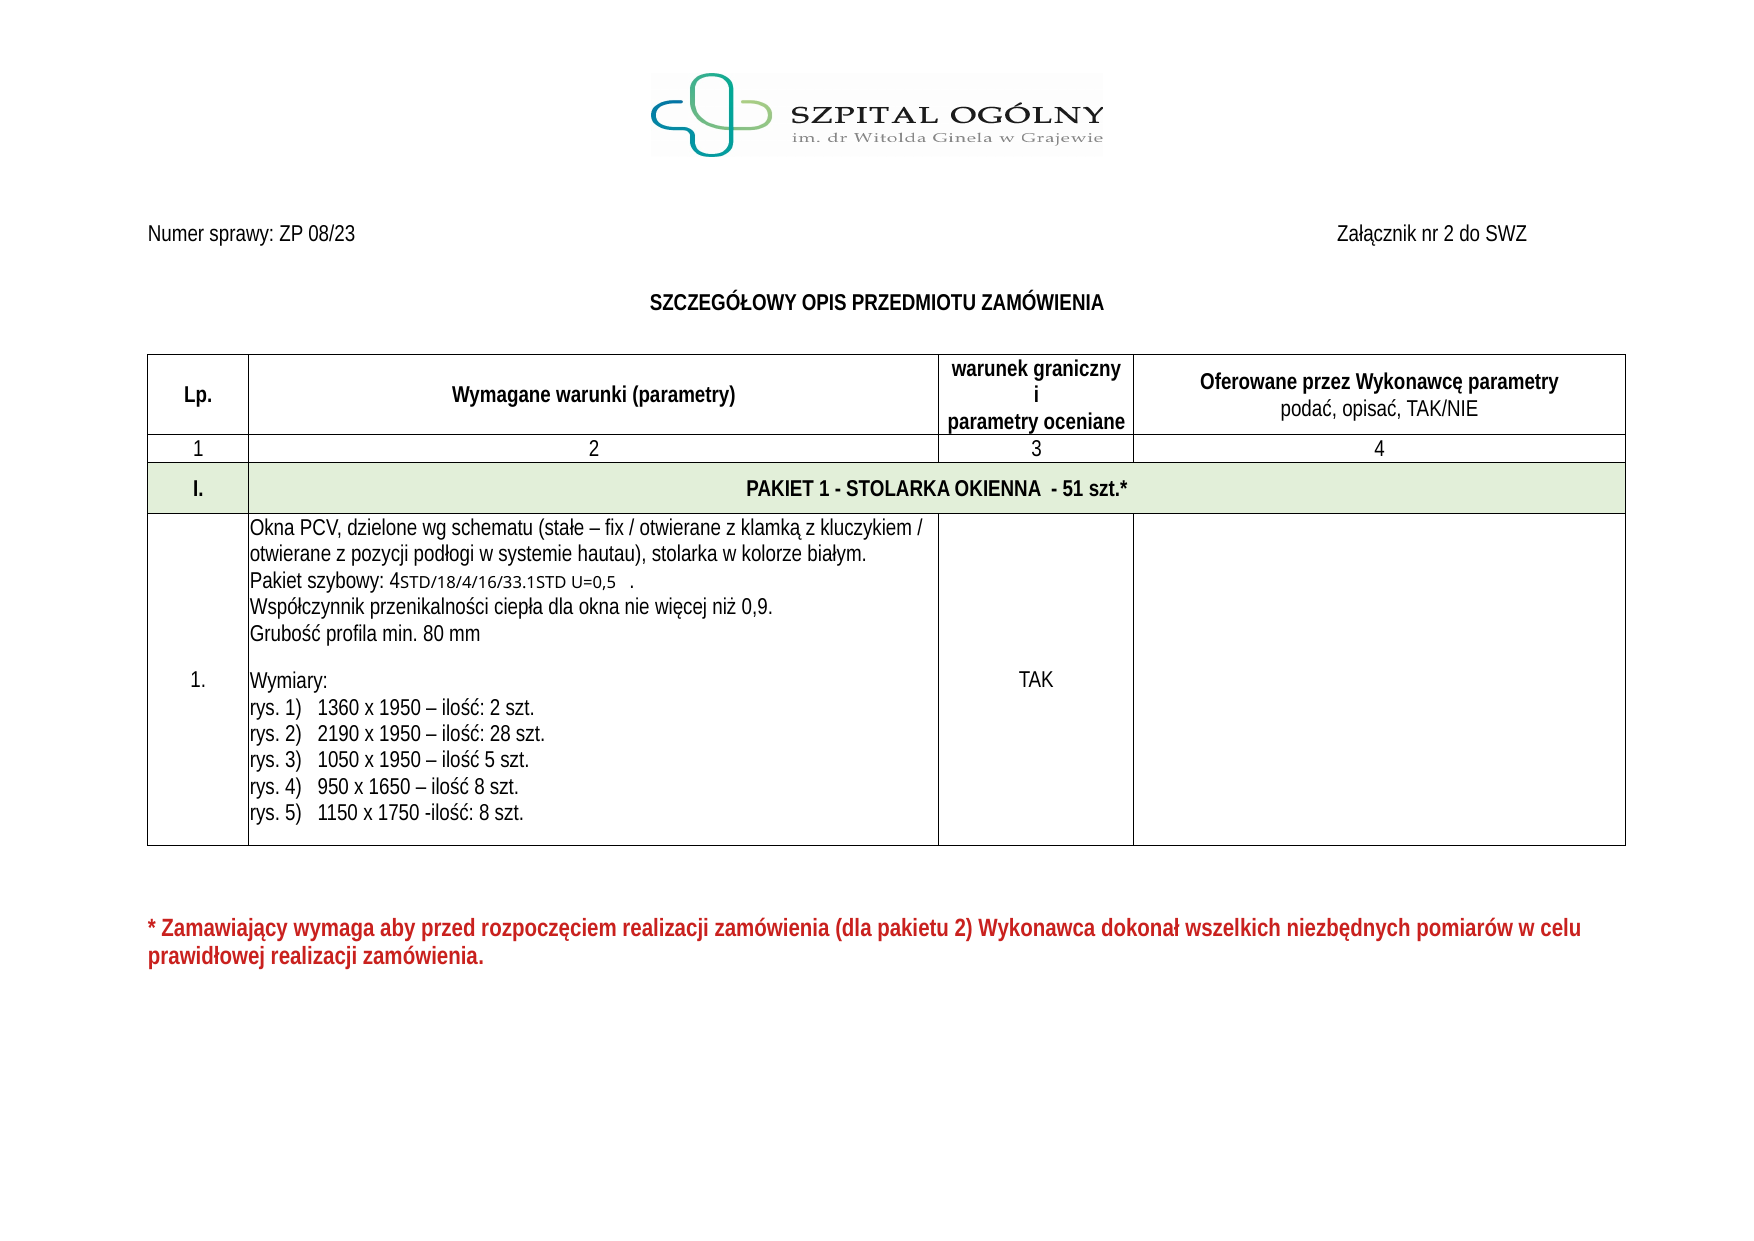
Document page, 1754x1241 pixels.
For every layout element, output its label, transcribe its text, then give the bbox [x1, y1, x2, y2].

table_cell [1134, 514, 1625, 845]
table_header warunek graniczny i parametry oceniane [939, 355, 1133, 434]
table_cell Okna PCV, dzielone wg schematu (stałe – fix / otwierane z klamką z kluczykiem / otwierane z pozycji podłogi w systemie hautau), stolarka w kolorze białym. Pakiet szybowy: 4STD/18/4/16/33.1STD U=0,5 . Współczynnik przenikalności ciepła dla okna nie więcej niż 0,9. Grubość profila min. 80 mm Wymiary: rys. 1) 1360 x 1950 – ilość: 2 szt. rys. 2) 2190 x 1950 – ilość: 28 szt. rys. 3) 1050 x 1950 – ilość 5 szt. rys. 4) 950 x 1650 – ilość 8 szt. rys. 5) 1150 x 1750 -ilość: 8 szt. [249, 514, 938, 845]
table_cell PAKIET 1 - STOLARKA OKIENNA - 51 szt.* [249, 463, 1625, 513]
table_cell I. [148, 463, 248, 513]
table_cell 1. [148, 514, 248, 845]
table_header Oferowane przez Wykonawcę parametry podać, opisać, TAK/NIE [1134, 355, 1625, 434]
table_header Lp. [148, 355, 248, 434]
table_cell 4 [1134, 435, 1625, 462]
picture [651, 73, 1103, 157]
table_cell 3 [939, 435, 1133, 462]
table_cell TAK [939, 514, 1133, 845]
table_cell 2 [249, 435, 938, 462]
table_header Wymagane warunki (parametry) [249, 355, 938, 434]
text * Zamawiający wymaga aby przed rozpoczęciem realizacji zamówienia (dla pakietu 2) Wykonawca dokonał wszelkich niezbędnych pomiarów w celu prawidłowej realizacji zamówienia. [148, 913, 1606, 970]
text SZCZEGÓŁOWY OPIS PRZEDMIOTU ZAMÓWIENIA [148, 289, 1606, 315]
table_cell 1 [148, 435, 248, 462]
text Numer sprawy: ZP 08/23 Załącznik nr 2 do SWZ [148, 219, 1606, 246]
